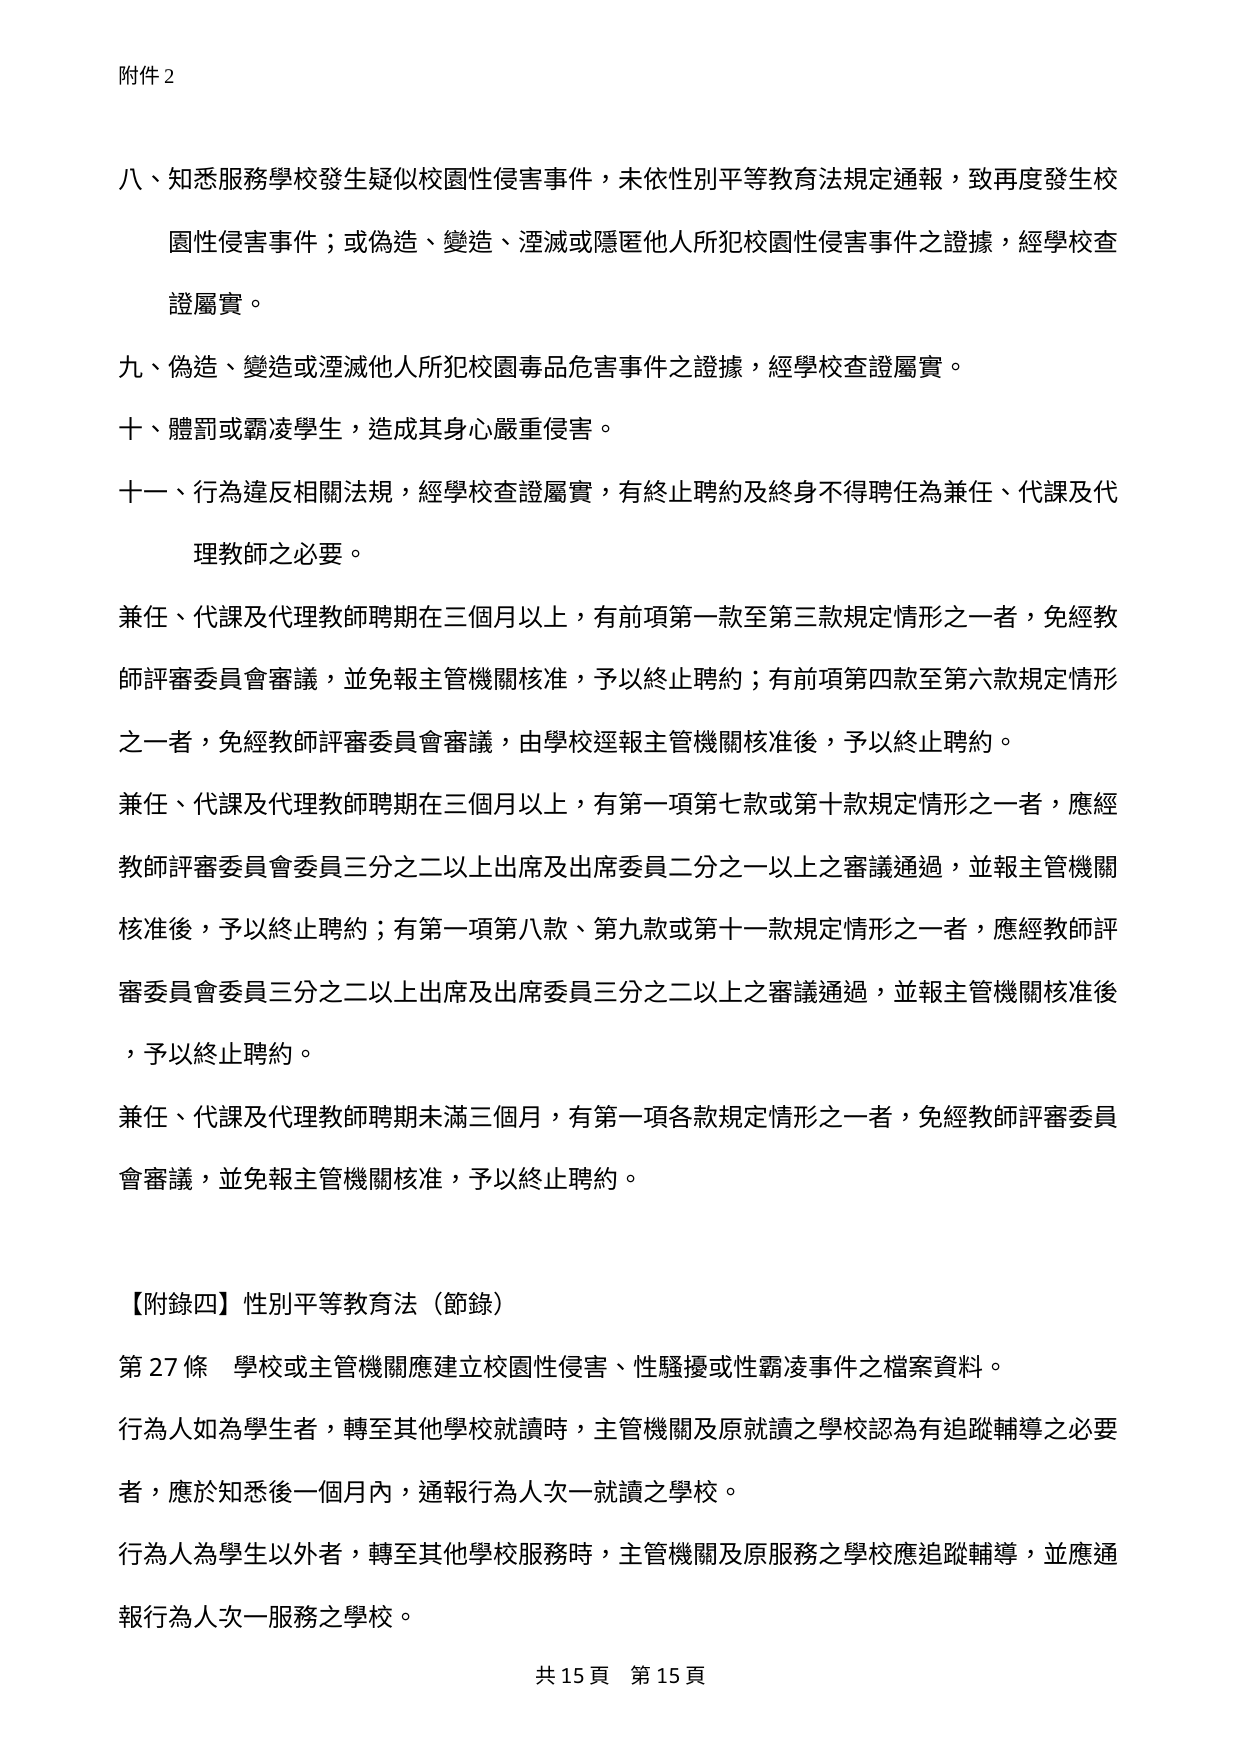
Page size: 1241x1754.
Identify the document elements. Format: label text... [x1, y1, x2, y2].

text 十、體罰或霸凌學生，造成其身心嚴重侵害。 [118, 386, 1122, 449]
text 兼任、代課及代理教師聘期在三個月以上，有前項第一款至第三款規定情形之一者，免經教師評審委員會審議，並免報主管機關核准，予以終止聘約；有前項第四款至第六款規定情形之一者，免經教師評審委員會審議，由學校逕報主管機關核准後，予以終止聘約。 [118, 574, 1122, 761]
text 九、偽造、變造或湮滅他人所犯校園毒品危害事件之證據，經學校查證屬實。 [118, 324, 1122, 386]
text 行為人如為學生者，轉至其他學校就讀時，主管機關及原就讀之學校認為有追蹤輔導之必要者，應於知悉後一個月內，通報行為人次一就讀之學校。 [118, 1386, 1122, 1511]
text ，予以終止聘約。 [118, 1011, 1122, 1074]
text 兼任、代課及代理教師聘期未滿三個月，有第一項各款規定情形之一者，免經教師評審委員會審議，並免報主管機關核准，予以終止聘約。 [118, 1074, 1122, 1199]
text 第27條 學校或主管機關應建立校園性侵害、性騷擾或性霸凌事件之檔案資料。 [118, 1324, 1122, 1386]
text 【附錄四】性別平等教育法（節錄） [118, 1261, 1122, 1324]
text 十一、行為違反相關法規，經學校查證屬實，有終止聘約及終身不得聘任為兼任、代課及代理教師之必要。 [118, 449, 1122, 574]
text 八、知悉服務學校發生疑似校園性侵害事件，未依性別平等教育法規定通報，致再度發生校園性侵害事件；或偽造、變造、湮滅或隱匿他人所犯校園性侵害事件之證據，經學校查證屬實。 [118, 136, 1122, 324]
text 行為人為學生以外者，轉至其他學校服務時，主管機關及原服務之學校應追蹤輔導，並應通報行為人次一服務之學校。 [118, 1511, 1122, 1636]
text 兼任、代課及代理教師聘期在三個月以上，有第一項第七款或第十款規定情形之一者，應經教師評審委員會委員三分之二以上出席及出席委員二分之一以上之審議通過，並報主管機關核准後，予以終止聘約；有第一項第八款、第九款或第十一款規定情形之一者，應經教師評審委員會委員三分之二以上出席及出席委員三分之二以上之審議通過，並報主管機關核准後 [118, 761, 1122, 1011]
